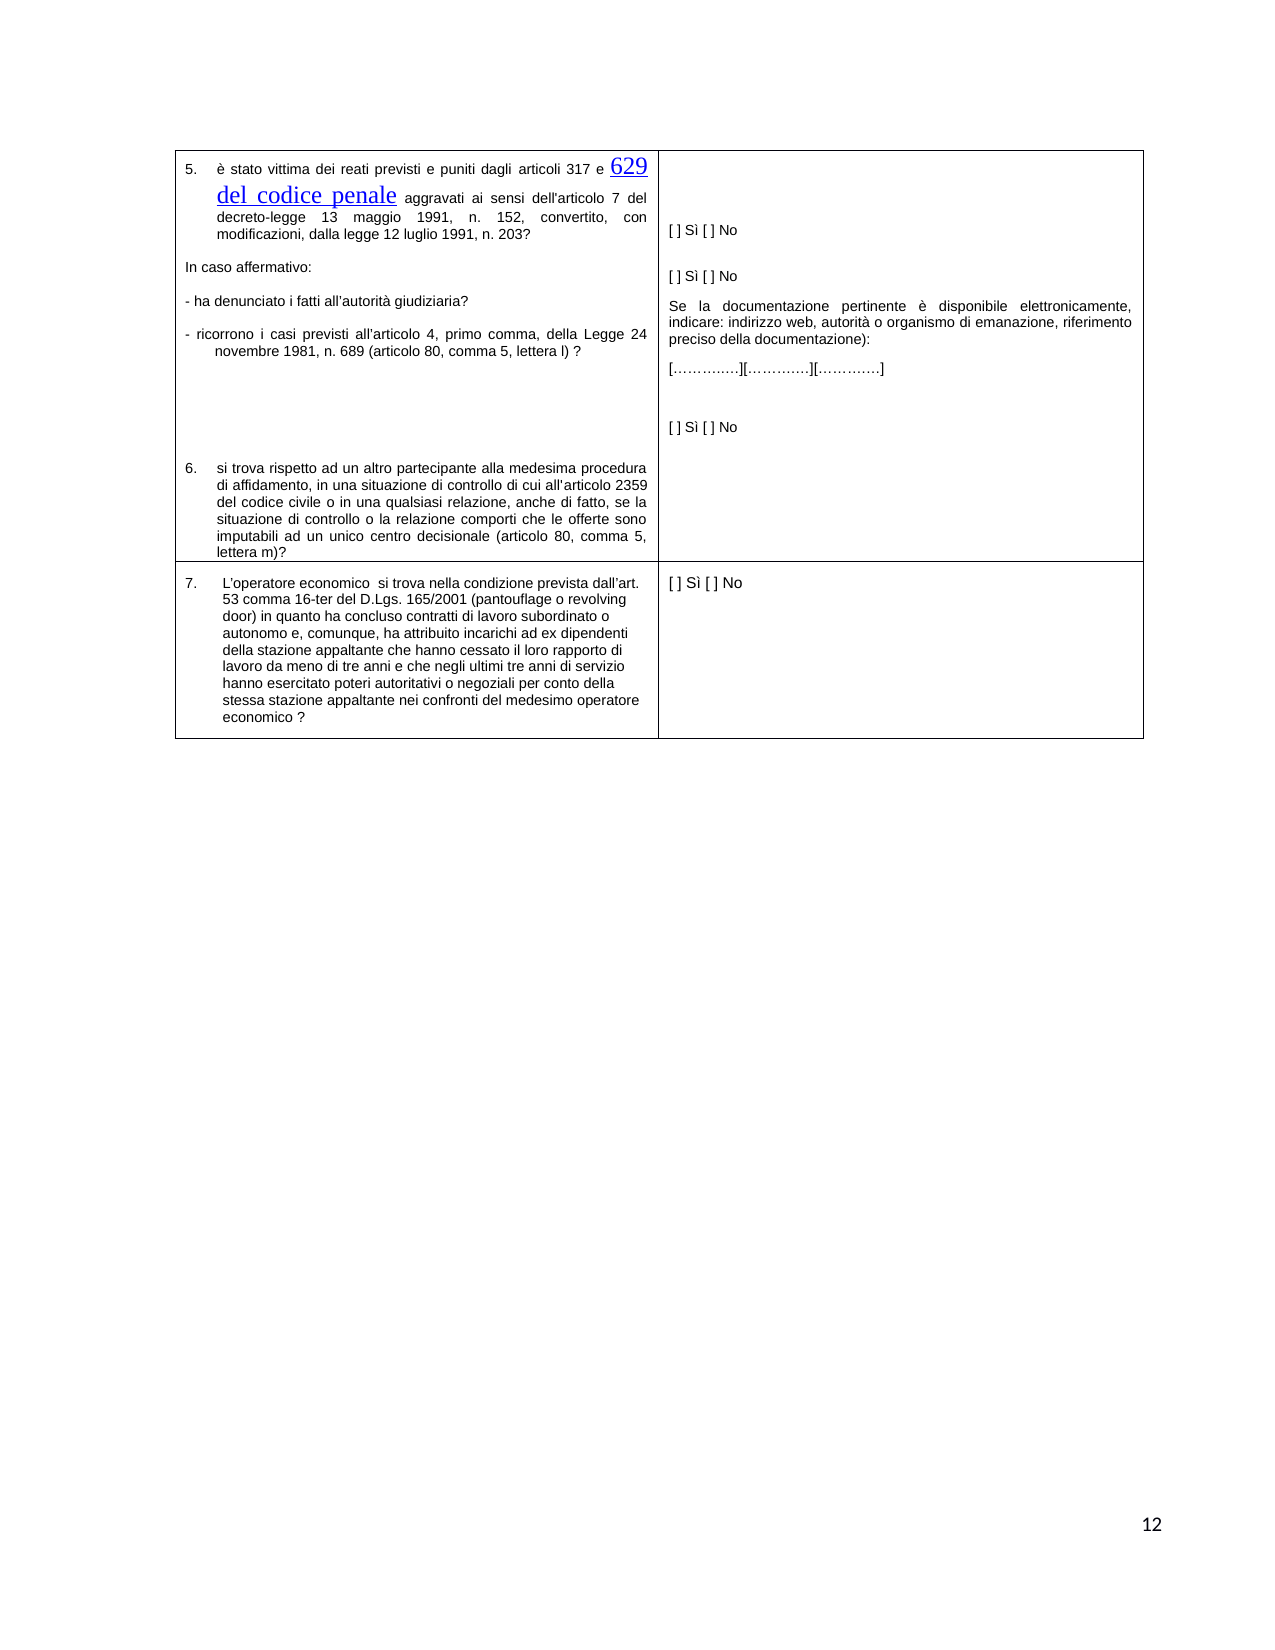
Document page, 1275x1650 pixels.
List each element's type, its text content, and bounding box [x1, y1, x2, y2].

table_cell L’operatore economico si trova in una delle seguenti situazioni ? è stato soggetto alla sanzione interdittiva di cui all'articolo 9, comma 2, lettera c) del decreto legislativo 8 giugno 2001, n. 231 o ad altra sanzione che comporta il divieto di contrarre con la pubblica amministrazione, compresi i provvedimenti interdittivi di cui all'articolo 14 del decreto legislativo 9 aprile 2008, n. 81 (Articolo 80, comma 5, lettera f); è iscritto nel casellario informatico tenuto dall'Osservatorio dell'ANAC per aver presentato false dichiarazioni o falsa documentazione ai fini del rilascio dell'attestazione di qualificazione, per il periodo durante il quale perdura l'iscrizione (Articolo 80, comma 5, lettera g); ha violato il divieto di intestazione fiduciaria di cui all'articolo 17 della legge 19 marzo 1990, n. 55 (Articolo 80, comma 5, lettera h)? In caso affermativo : - indicare la data dell’accertamento definitivo e l’autorità o organismo di emanazione: - la violazione è stata rimossa ? è in regola con le norme che disciplinano il diritto al lavoro dei disabili di cui alla legge 12 marzo 1999, n. 68 (Articolo 80, comma 5, lettera i); è stato vittima dei reati previsti e puniti dagli articoli 317 e 629 del codice penale aggravati ai sensi dell'articolo 7 del decreto-legge 13 maggio 1991, n. 152, convertito, con modificazioni, dalla legge 12 luglio 1991, n. 203? In caso affermativo: - ha denunciato i fatti all’autorità giudiziaria? - ricorrono i casi previsti all’articolo 4, primo comma, della Legge 24 novembre 1981, n. 689 (articolo 80, comma 5, lettera l) ? si trova rispetto ad un altro partecipante alla medesima procedura di affidamento, in una situazione di controllo di cui all'articolo 2359 del codice civile o in una qualsiasi relazione, anche di fatto, se la situazione di controllo o la relazione comporti che le offerte sono imputabili ad un unico centro decisionale (articolo 80, comma 5, lettera m)? [176, 151, 658, 561]
table_cell [ ] Sì [ ] No [659, 562, 1143, 738]
table_cell [ ] Sì [ ] No [ ] Sì [ ] No Se la documentazione pertinente è disponibile elettronicamente, indicare: indirizzo web, autorità o organismo di emanazione, riferimento preciso della documentazione): [………..…][……….…][……….…] [ ] Sì [ ] No [659, 151, 1143, 561]
table_cell L’operatore economico si trova nella condizione prevista dall’art. 53 comma 16-ter del D.Lgs. 165/2001 (pantouflage o revolving door) in quanto ha concluso contratti di lavoro subordinato o autonomo e, comunque, ha attribuito incarichi ad ex dipendenti della stazione appaltante che hanno cessato il loro rapporto di lavoro da meno di tre anni e che negli ultimi tre anni di servizio hanno esercitato poteri autoritativi o negoziali per conto della stessa stazione appaltante nei confronti del medesimo operatore economico ? [176, 562, 658, 738]
